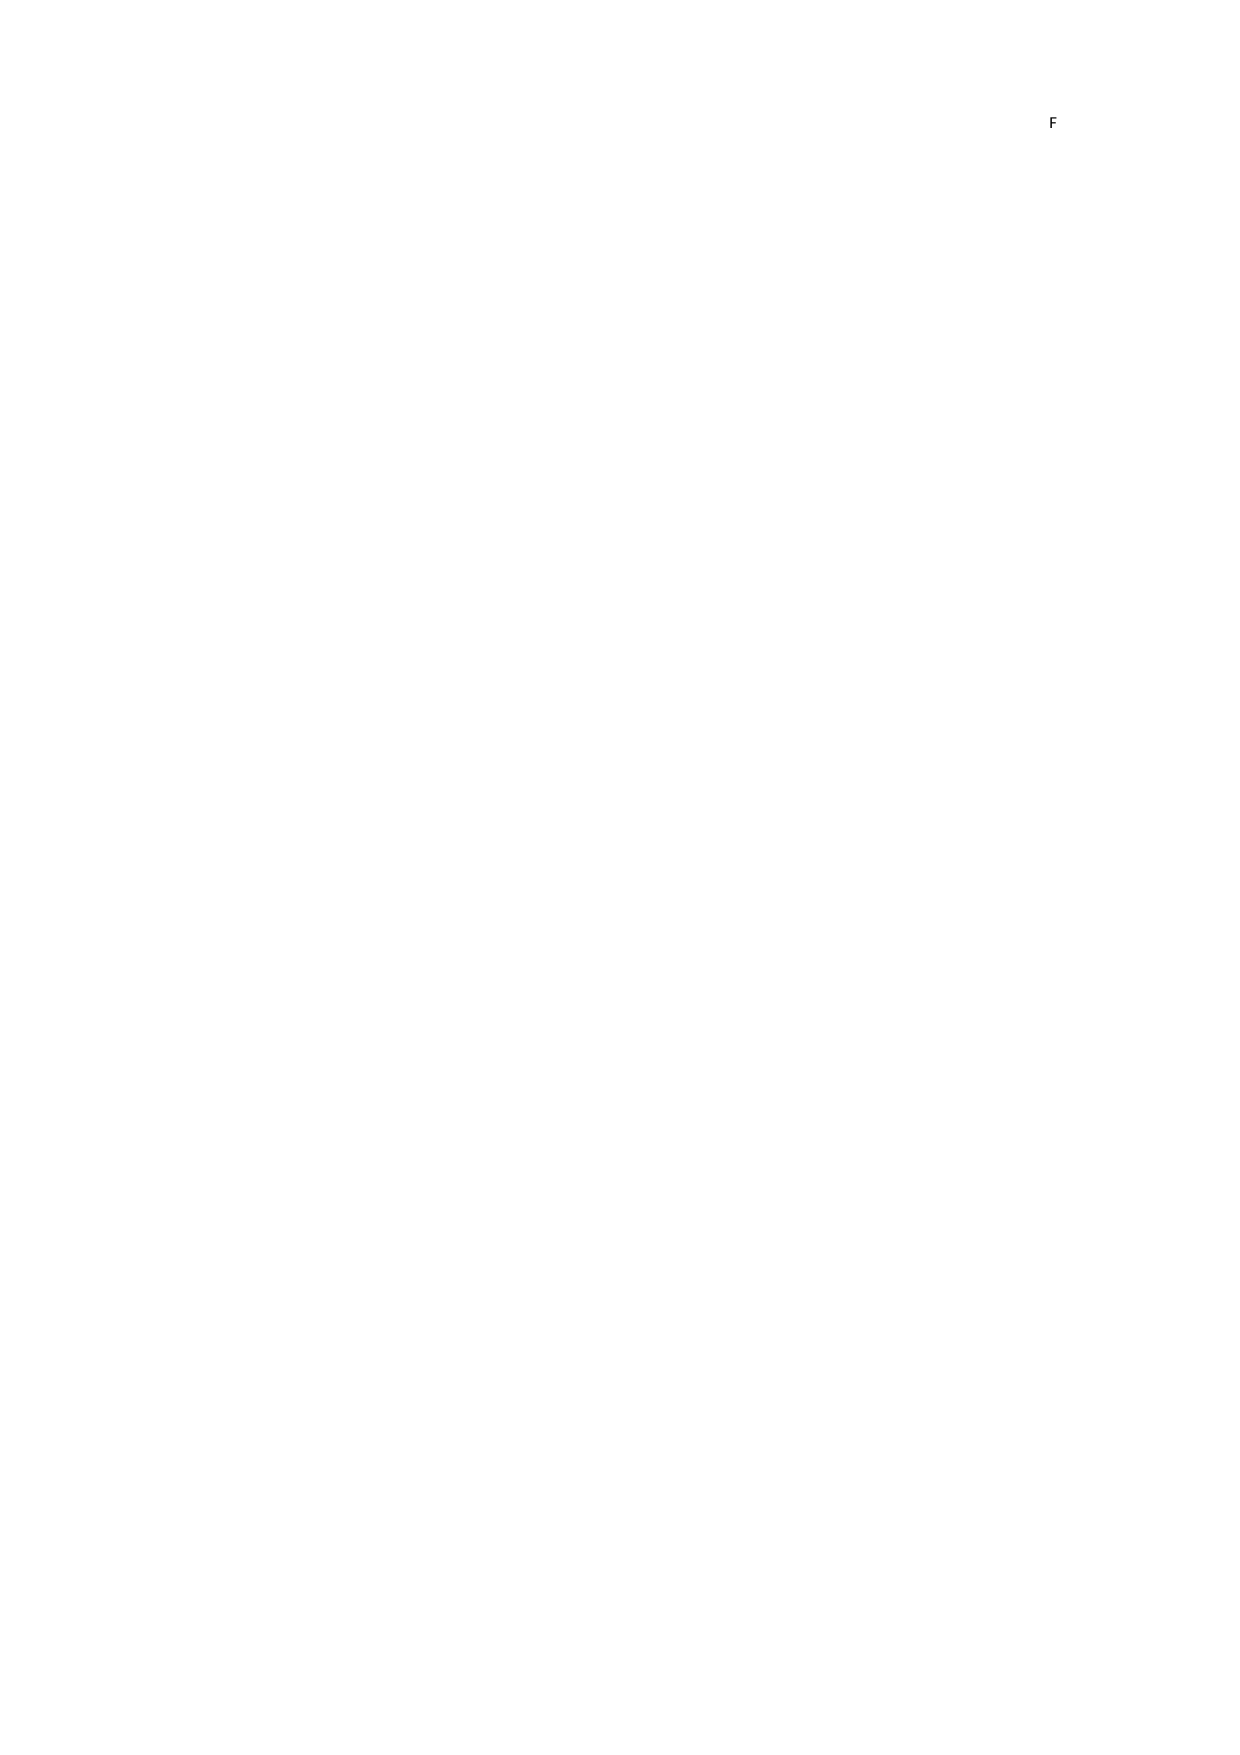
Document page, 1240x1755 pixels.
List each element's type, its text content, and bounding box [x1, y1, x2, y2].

text F [149, 113, 1057, 133]
